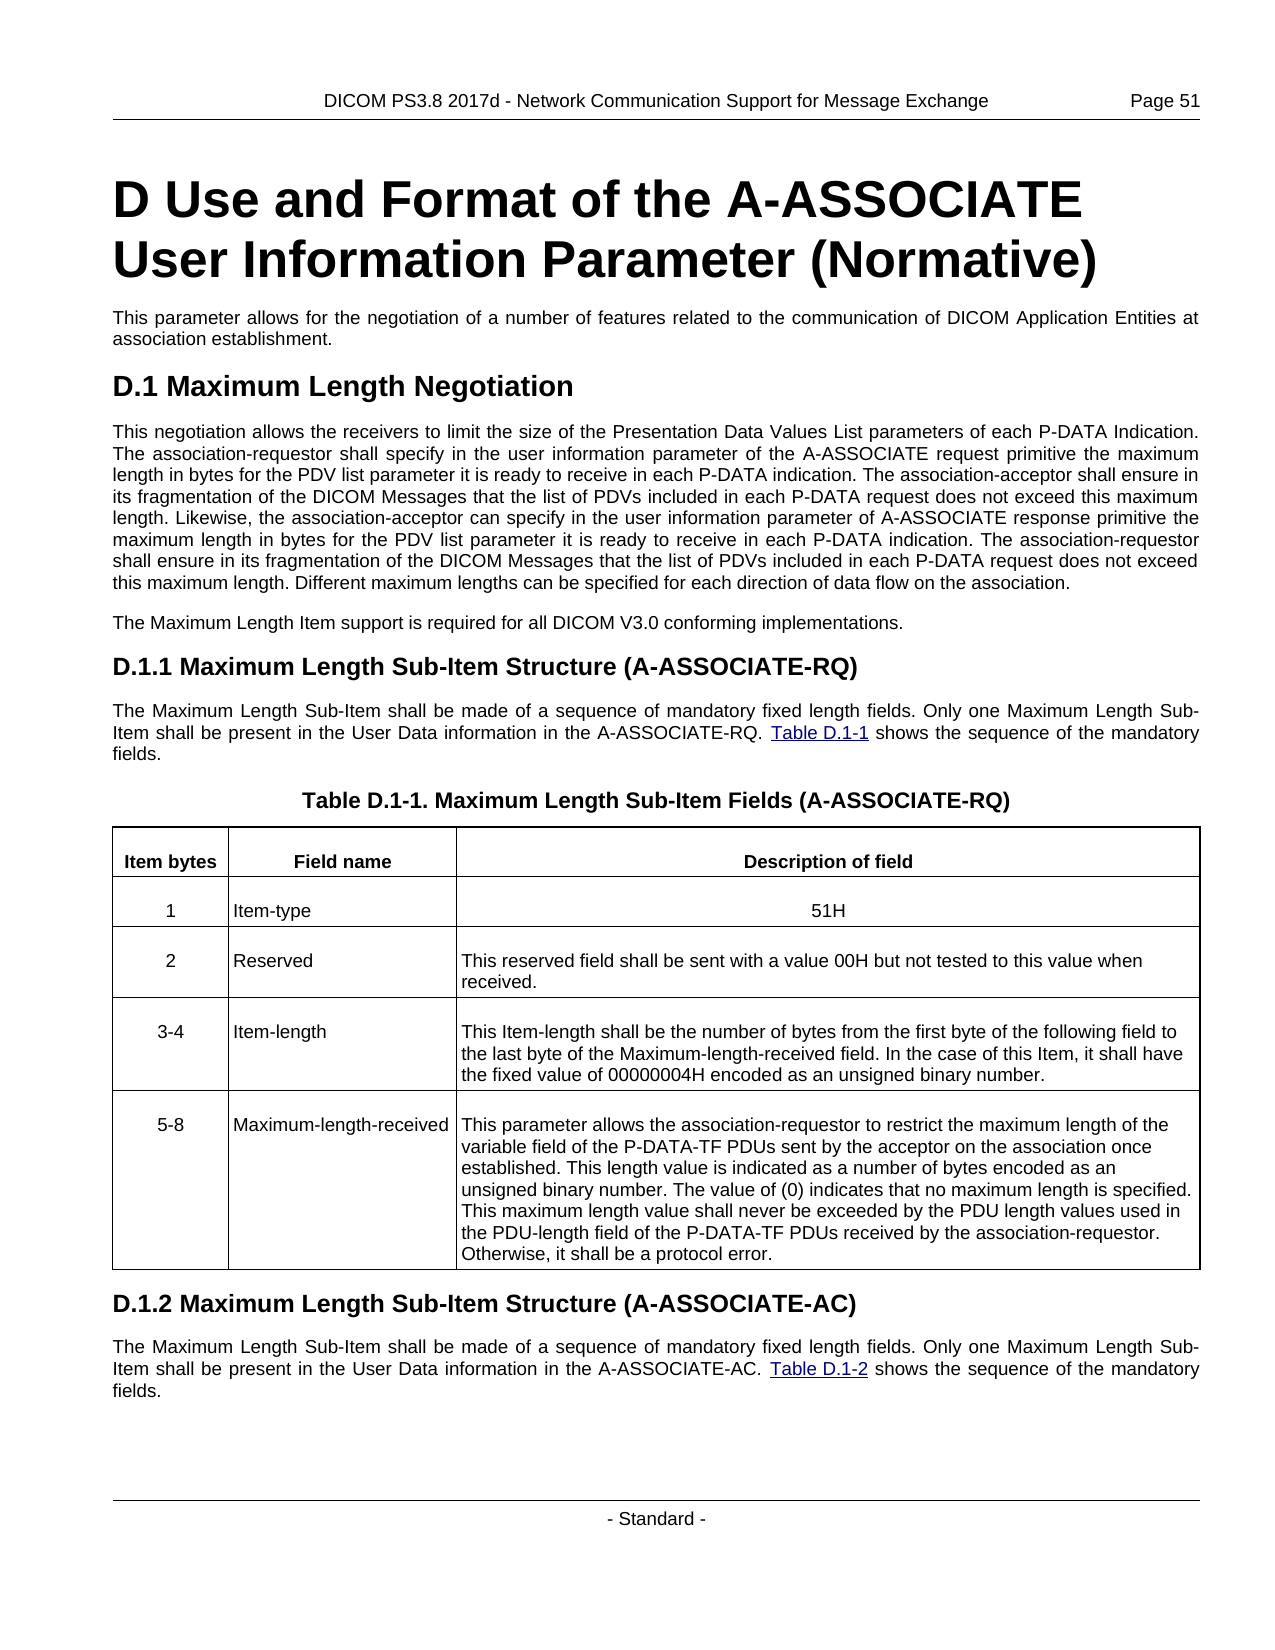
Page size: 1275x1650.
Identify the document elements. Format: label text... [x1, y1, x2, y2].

table_cell This Item-length shall be the number of bytes from the first byte of the following field to the last byte of the Maximum-length-received field. In the case of this Item, it shall have the fixed value of 00000004H encoded as an unsigned binary number. [457, 998, 1199, 1090]
table_cell 5-8 [113, 1091, 228, 1269]
table_header Field name [229, 828, 456, 876]
table_cell 3-4 [113, 998, 228, 1090]
table_header Item bytes [113, 828, 228, 876]
table_header Description of field [457, 828, 1199, 876]
table_cell 51H [457, 877, 1199, 926]
text The Maximum Length Sub-Item shall be made of a sequence of mandatory fixed length fields. Only one Maximum Length Sub-Item shall be present in the User Data information in the A-ASSOCIATE-RQ. Table D.1-1 shows the sequence of the mandatory fields. [112, 700, 1200, 764]
table_cell Item-length [229, 998, 456, 1090]
table_cell This reserved field shall be sent with a value 00H but not tested to this value when received. [457, 927, 1199, 997]
table_cell This parameter allows the association-requestor to restrict the maximum length of the variable field of the P-DATA-TF PDUs sent by the acceptor on the association once established. This length value is indicated as a number of bytes encoded as an unsigned binary number. The value of (0) indicates that no maximum length is specified. This maximum length value shall never be exceeded by the PDU length values used in the PDU-length field of the P-DATA-TF PDUs received by the association-requestor. Otherwise, it shall be a protocol error. [457, 1091, 1199, 1269]
text The Maximum Length Sub-Item shall be made of a sequence of mandatory fixed length fields. Only one Maximum Length Sub-Item shall be present in the User Data information in the A-ASSOCIATE-AC. Table D.1-2 shows the sequence of the mandatory fields. [112, 1336, 1200, 1401]
text The Maximum Length Item support is required for all DICOM V3.0 conforming implementations. [112, 612, 1200, 634]
text This negotiation allows the receivers to limit the size of the Presentation Data Values List parameters of each P-DATA Indication. The association-requestor shall specify in the user information parameter of the A-ASSOCIATE request primitive the maximum length in bytes for the PDV list parameter it is ready to receive in each P-DATA indication. The association-acceptor shall ensure in its fragmentation of the DICOM Messages that the list of PDVs included in each P-DATA request does not exceed this maximum length. Likewise, the association-acceptor can specify in the user information parameter of A-ASSOCIATE response primitive the maximum length in bytes for the PDV list parameter it is ready to receive in each P-DATA indication. The association-requestor shall ensure in its fragmentation of the DICOM Messages that the list of PDVs included in each P-DATA request does not exceed this maximum length. Different maximum lengths can be specified for each direction of data flow on the association. [112, 421, 1200, 593]
table_cell Reserved [229, 927, 456, 997]
table_cell Maximum-length-received [229, 1091, 456, 1269]
text D.1.2 Maximum Length Sub-Item Structure (A-ASSOCIATE-AC) [112, 1289, 1200, 1317]
text Table D.1-1. Maximum Length Sub-Item Fields (A-ASSOCIATE-RQ) [112, 787, 1200, 813]
table_cell Item-type [229, 877, 456, 926]
table_cell 1 [113, 877, 228, 926]
text D.1 Maximum Length Negotiation [112, 368, 1200, 402]
text D Use and Format of the A-ASSOCIATE User Information Parameter (Normative) [112, 169, 1200, 288]
table_cell 2 [113, 927, 228, 997]
text This parameter allows for the negotiation of a number of features related to the communication of DICOM Application Entities at association establishment. [112, 307, 1200, 350]
text D.1.1 Maximum Length Sub-Item Structure (A-ASSOCIATE-RQ) [112, 652, 1200, 681]
